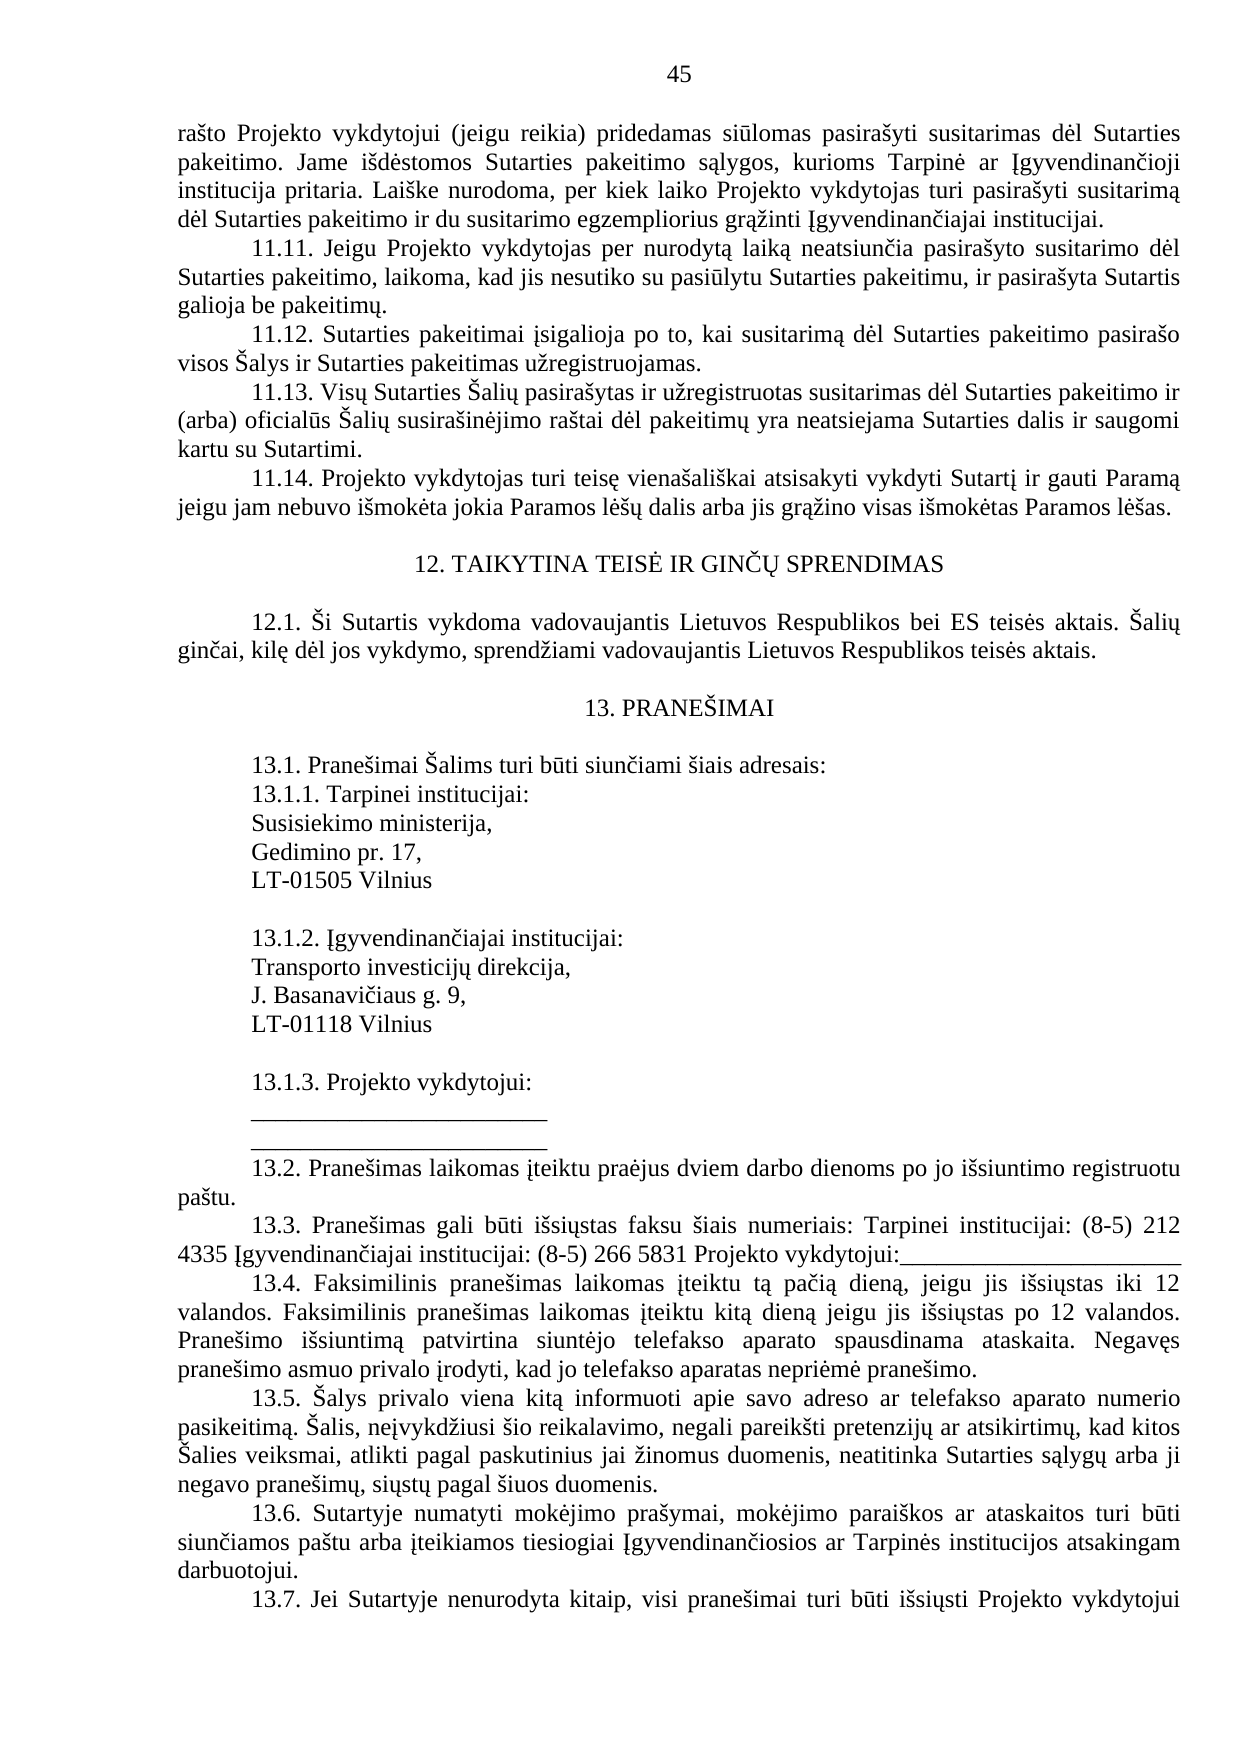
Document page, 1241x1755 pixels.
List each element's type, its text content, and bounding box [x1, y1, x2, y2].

text 13.1.1. Tarpinei institucijai: [177, 779, 1181, 808]
text 13.4. Faksimilinis pranešimas laikomas įteiktu tą pačią dieną, jeigu jis išsiųstas iki 12 valandos. Faksimilinis pranešimas laikomas įteiktu kitą dieną jeigu jis išsiųstas po 12 valandos. Pranešimo išsiuntimą patvirtina siuntėjo telefakso aparato spausdinama ataskaita. Negavęs pranešimo asmuo privalo įrodyti, kad jo telefakso aparatas nepriėmė pranešimo. [177, 1268, 1181, 1383]
text LT-01505 Vilnius [177, 866, 1181, 894]
text Transporto investicijų direkcija, [177, 952, 1181, 981]
text Gedimino pr. 17, [177, 837, 1181, 866]
text LT-01118 Vilnius [177, 1009, 1181, 1038]
text 13. PRANEŠIMAI [177, 693, 1181, 722]
text 13.6. Sutartyje numatyti mokėjimo prašymai, mokėjimo paraiškos ar ataskaitos turi būti siunčiamos paštu arba įteikiamos tiesiogiai Įgyvendinančiosios ar Tarpinės institucijos atsakingam darbuotojui. [177, 1498, 1181, 1584]
text 13.3. Pranešimas gali būti išsiųstas faksu šiais numeriais: Tarpinei institucijai: (8-5) 212 4335 Įgyvendinančiajai institucijai: (8-5) 266 5831 Projekto vykdytojui: [177, 1211, 1181, 1268]
text 13.5. Šalys privalo viena kitą informuoti apie savo adreso ar telefakso aparato numerio pasikeitimą. Šalis, neįvykdžiusi šio reikalavimo, negali pareikšti pretenzijų ar atsikirtimų, kad kitos Šalies veiksmai, atlikti pagal paskutinius jai žinomus duomenis, neatitinka Sutarties sąlygų arba ji negavo pranešimų, siųstų pagal šiuos duomenis. [177, 1383, 1181, 1498]
text 11.13. Visų Sutarties Šalių pasirašytas ir užregistruotas susitarimas dėl Sutarties pakeitimo ir (arba) oficialūs Šalių susirašinėjimo raštai dėl pakeitimų yra neatsiejama Sutarties dalis ir saugomi kartu su Sutartimi. [177, 377, 1181, 463]
text 11.14. Projekto vykdytojas turi teisę vienašališkai atsisakyti vykdyti Sutartį ir gauti Paramą jeigu jam nebuvo išmokėta jokia Paramos lėšų dalis arba jis grąžino visas išmokėtas Paramos lėšas. [177, 463, 1181, 521]
text 13.1. Pranešimai Šalims turi būti siunčiami šiais adresais: [177, 751, 1181, 779]
text 11.12. Sutarties pakeitimai įsigalioja po to, kai susitarimą dėl Sutarties pakeitimo pasirašo visos Šalys ir Sutarties pakeitimas užregistruojamas. [177, 319, 1181, 377]
text 13.1.2. Įgyvendinančiajai institucijai: [177, 923, 1181, 952]
text 13.1.3. Projekto vykdytojui: [177, 1067, 1181, 1096]
text rašto Projekto vykdytojui (jeigu reikia) pridedamas siūlomas pasirašyti susitarimas dėl Sutarties pakeitimo. Jame išdėstomos Sutarties pakeitimo sąlygos, kurioms Tarpinė ar Įgyvendinančioji institucija pritaria. Laiške nurodoma, per kiek laiko Projekto vykdytojas turi pasirašyti susitarimą dėl Sutarties pakeitimo ir du susitarimo egzempliorius grąžinti Įgyvendinančiajai institucijai. [177, 118, 1181, 233]
text 13.7. Jei Sutartyje nenurodyta kitaip, visi pranešimai turi būti išsiųsti Projekto vykdytojui [177, 1584, 1181, 1613]
text 12. TAIKYTINA TEISĖ IR GINČŲ SPRENDIMAS [177, 549, 1181, 578]
text Susisiekimo ministerija, [177, 808, 1181, 837]
text J. Basanavičiaus g. 9, [177, 981, 1181, 1009]
text 11.11. Jeigu Projekto vykdytojas per nurodytą laiką neatsiunčia pasirašyto susitarimo dėl Sutarties pakeitimo, laikoma, kad jis nesutiko su pasiūlytu Sutarties pakeitimu, ir pasirašyta Sutartis galioja be pakeitimų. [177, 233, 1181, 319]
text 12.1. Ši Sutartis vykdoma vadovaujantis Lietuvos Respublikos bei ES teisės aktais. Šalių ginčai, kilę dėl jos vykdymo, sprendžiami vadovaujantis Lietuvos Respublikos teisės aktais. [177, 607, 1181, 664]
text 13.2. Pranešimas laikomas įteiktu praėjus dviem darbo dienoms po jo išsiuntimo registruotu paštu. [177, 1153, 1181, 1211]
